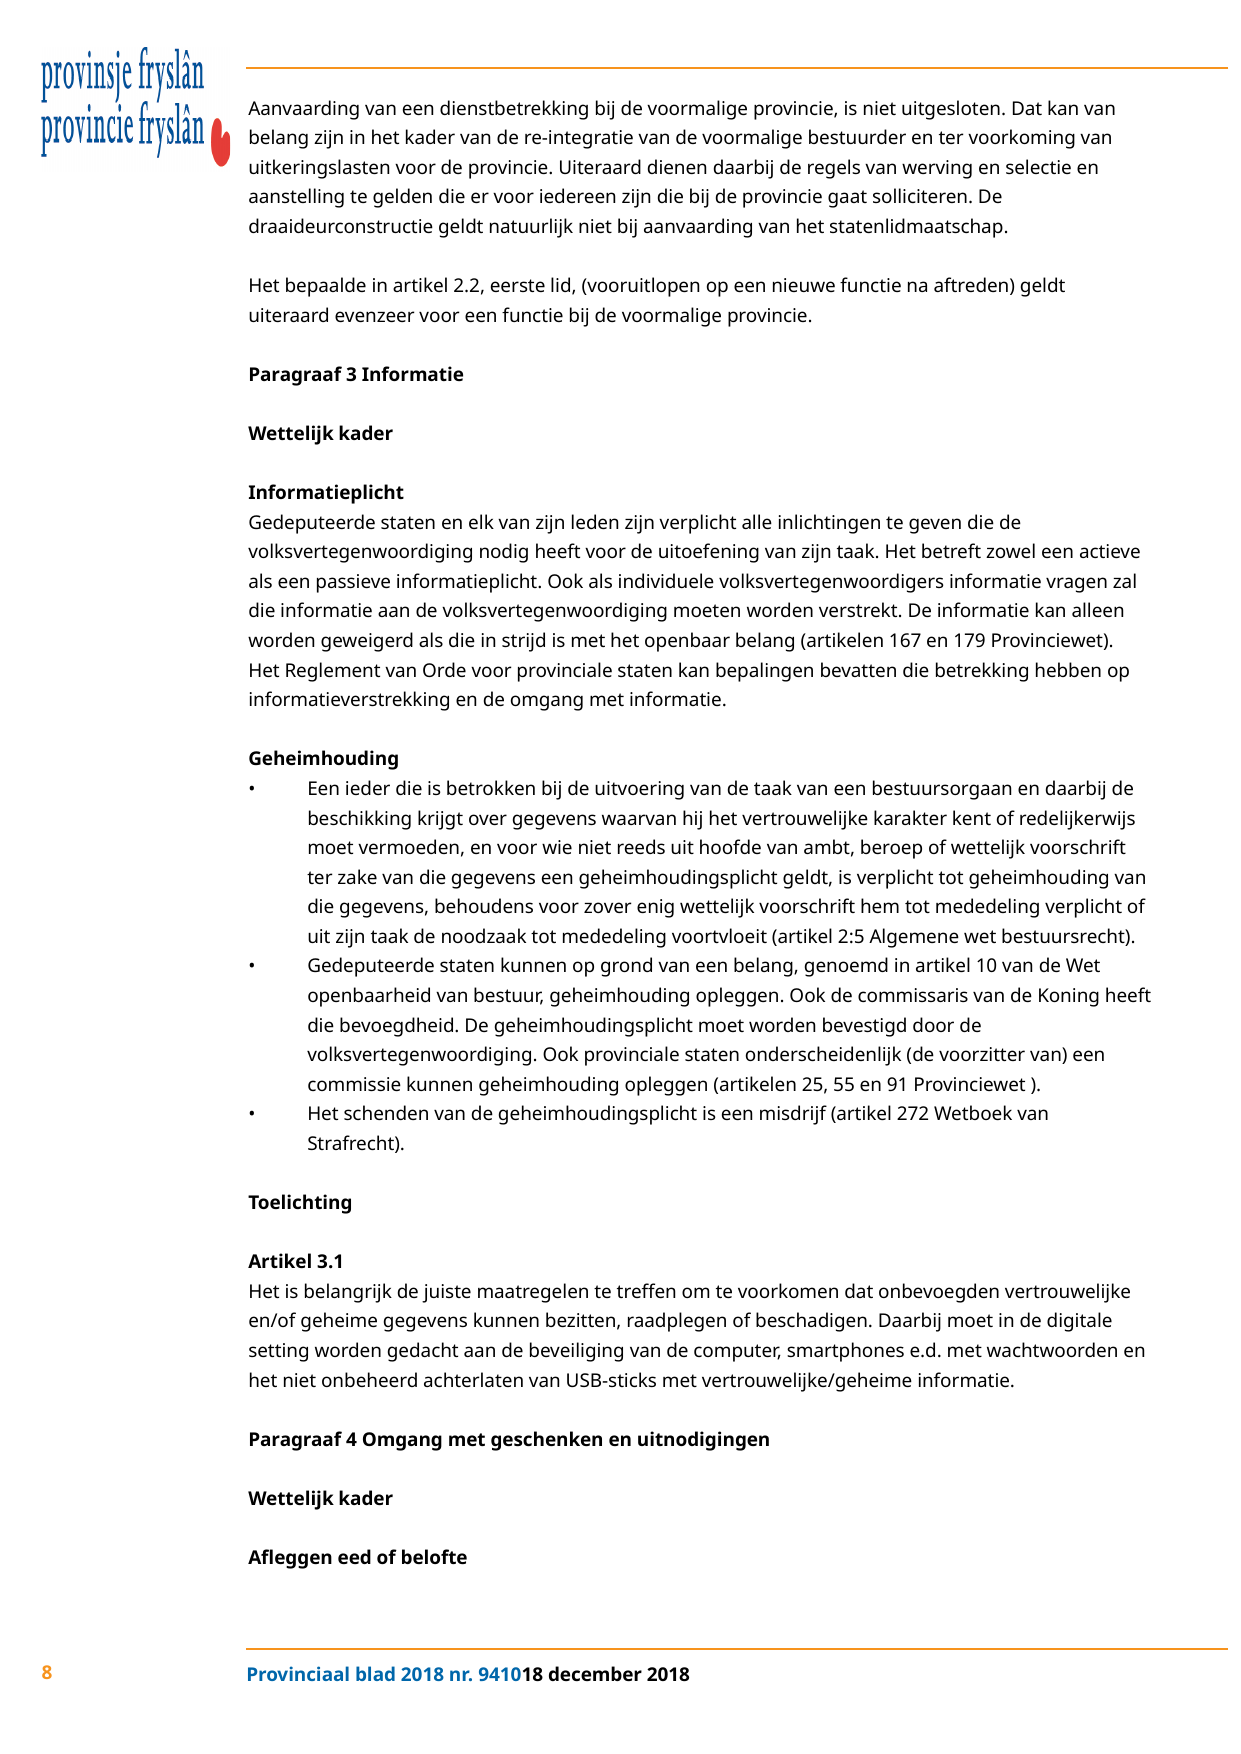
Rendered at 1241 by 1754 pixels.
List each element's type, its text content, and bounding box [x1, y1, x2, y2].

text Wettelijk kader [248, 420, 1152, 446]
text Artikel 3.1 [248, 1248, 1152, 1274]
list Gedeputeerde staten kunnen op grond van een belang, genoemd in artikel 10 van de Wet openbaarheid van bestuur, geheimhouding opleggen. Ook de commissaris van de Koning heeft die bevoegdheid. De geheimhoudingsplicht moet worden bevestigd door de volksvertegenwoordiging. Ook provinciale staten onderscheidenlijk (de voorzitter van) een commissie kunnen geheimhouding opleggen (artikelen 25, 55 en 91 Provinciewet ). [248, 953, 1152, 1097]
list Een ieder die is betrokken bij de uitvoering van de taak van een bestuursorgaan en daarbij de beschikking krijgt over gegevens waarvan hij het vertrouwelijke karakter kent of redelijkerwijs moet vermoeden, en voor wie niet reeds uit hoofde van ambt, beroep of wettelijk voorschrift ter zake van die gegevens een geheimhoudingsplicht geldt, is verplicht tot geheimhouding van die gegevens, behoudens voor zover enig wettelijk voorschrift hem tot mededeling verplicht of uit zijn taak de noodzaak tot mededeling voortvloeit (artikel 2:5 Algemene wet bestuursrecht). [248, 775, 1152, 949]
text Afleggen eed of belofte [248, 1544, 1152, 1570]
text Geheimhouding [248, 746, 1152, 771]
text Wettelijk kader [248, 1485, 1152, 1511]
text Informatieplicht [248, 479, 1152, 505]
text Paragraaf 4 Omgang met geschenken en uitnodigingen [248, 1426, 1152, 1452]
text Het Reglement van Orde voor provinciale staten kan bepalingen bevatten die betrekking hebben op informatieverstrekking en de omgang met informatie. [248, 657, 1152, 712]
text Paragraaf 3 Informatie [248, 361, 1152, 387]
text Toelichting [248, 1189, 1152, 1215]
text Gedeputeerde staten en elk van zijn leden zijn verplicht alle inlichtingen te geven die de volksvertegenwoordiging nodig heeft voor de uitoefening van zijn taak. Het betreft zowel een actieve als een passieve informatieplicht. Ook als individuele volksvertegenwoordigers informatie vragen zal die informatie aan de volksvertegenwoordiging moeten worden verstrekt. De informatie kan alleen worden geweigerd als die in strijd is met het openbaar belang (artikelen 167 en 179 Provinciewet). [248, 509, 1152, 653]
picture [41, 47, 231, 172]
text Het is belangrijk de juiste maatregelen te treffen om te voorkomen dat onbevoegden vertrouwelijke en/of geheime gegevens kunnen bezitten, raadplegen of beschadigen. Daarbij moet in de digitale setting worden gedacht aan de beveiliging van de computer, smartphones e.d. met wachtwoorden en het niet onbeheerd achterlaten van USB-sticks met vertrouwelijke/geheime informatie. [248, 1278, 1152, 1393]
text Aanvaarding van een dienstbetrekking bij de voormalige provincie, is niet uitgesloten. Dat kan van belang zijn in het kader van de re-integratie van de voormalige bestuurder en ter voorkoming van uitkeringslasten voor de provincie. Uiteraard dienen daarbij de regels van werving en selectie en aanstelling te gelden die er voor iedereen zijn die bij de provincie gaat solliciteren. De draaideurconstructie geldt natuurlijk niet bij aanvaarding van het statenlidmaatschap. [248, 95, 1152, 239]
text Het bepaalde in artikel 2.2, eerste lid, (vooruitlopen op een nieuwe functie na aftreden) geldt uiteraard evenzeer voor een functie bij de voormalige provincie. [248, 272, 1152, 328]
list Het schenden van de geheimhoudingsplicht is een misdrijf (artikel 272 Wetboek van Strafrecht). [248, 1101, 1152, 1156]
